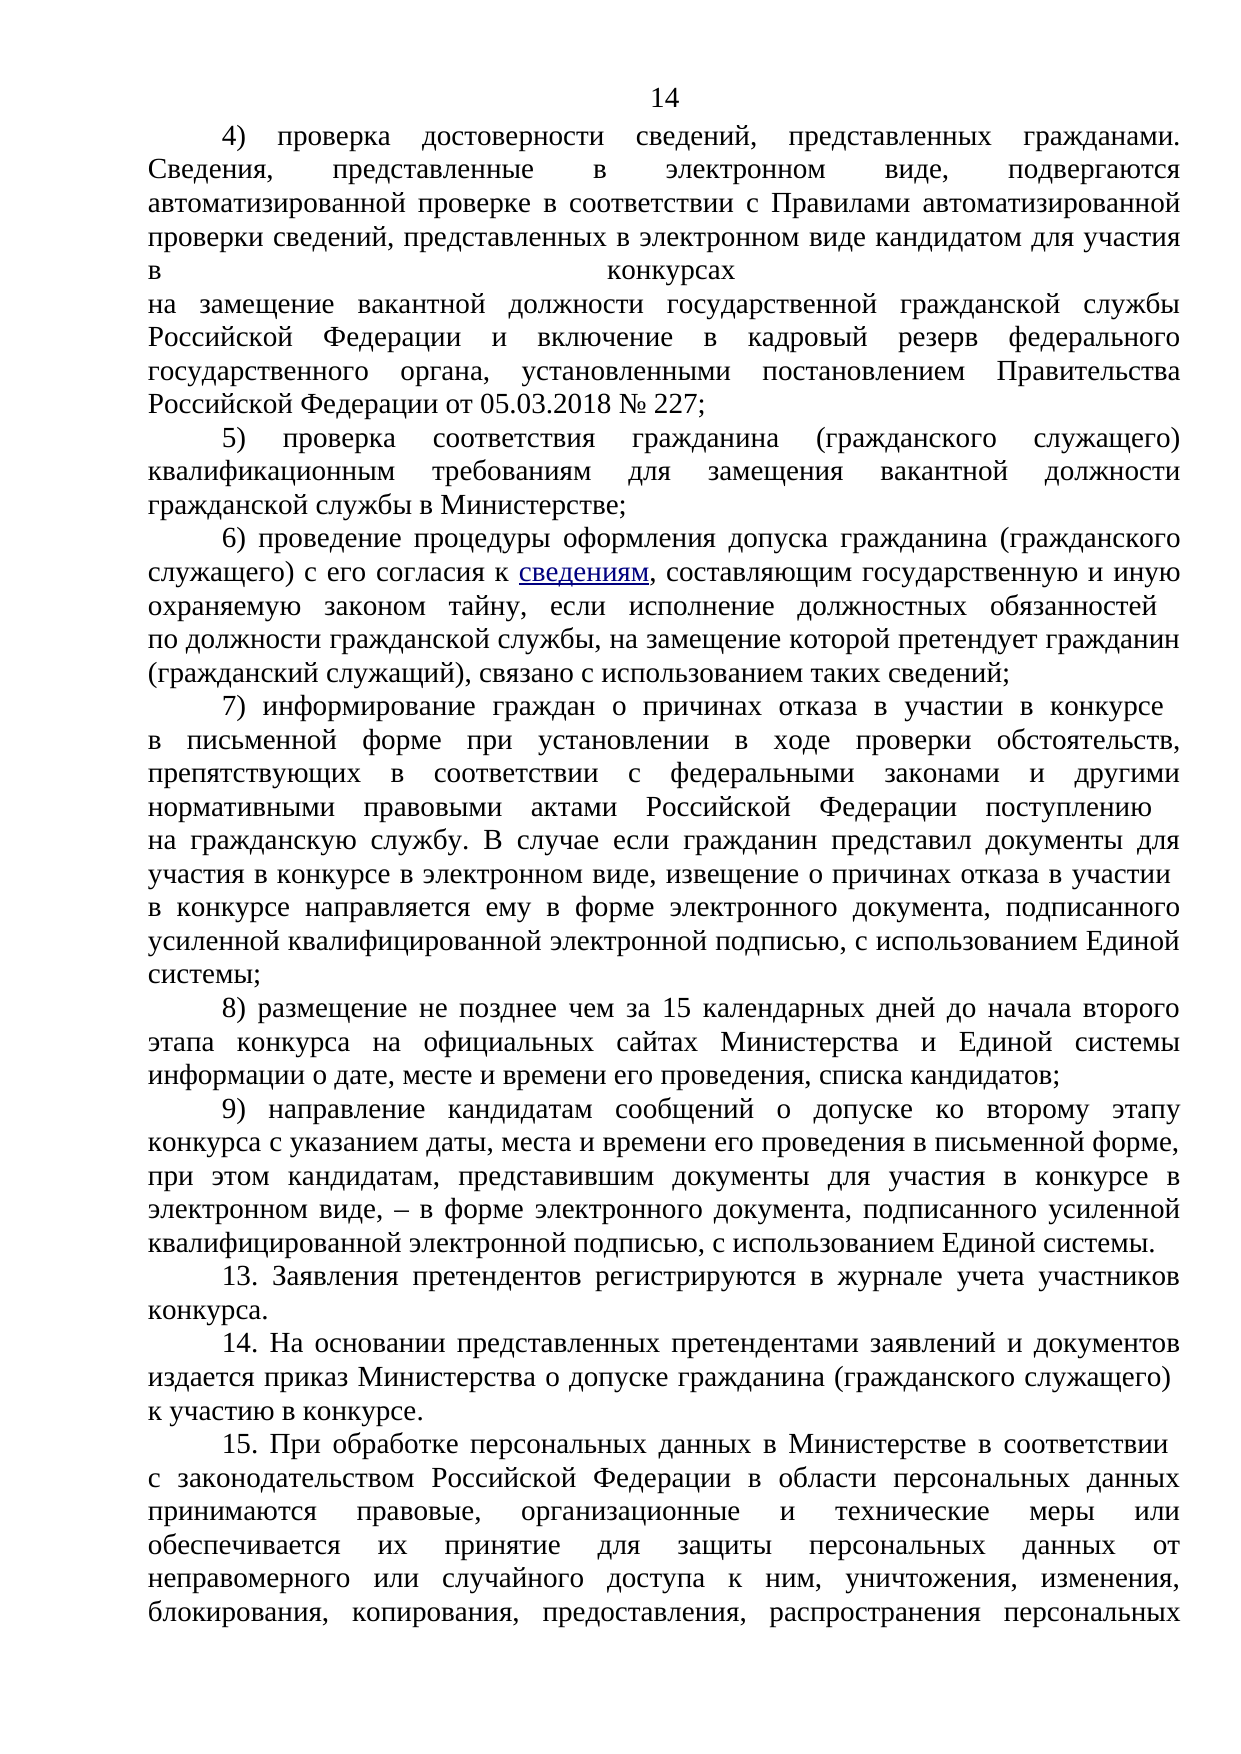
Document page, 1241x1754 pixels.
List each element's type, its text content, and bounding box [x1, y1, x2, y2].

text 15. При обработке персональных данных в Министерстве в соответствии с законодательством Российской Федерации в области персональных данных принимаются правовые, организационные и технические меры или обеспечивается их принятие для защиты персональных данных от неправомерного или случайного доступа к ним, уничтожения, изменения, блокирования, копирования, предоставления, распространения персональных [148, 1426, 1181, 1627]
text 6) проведение процедуры оформления допуска гражданина (гражданского служащего) с его согласия к сведениям, составляющим государственную и иную охраняемую законом тайну, если исполнение должностных обязанностей по должности гражданской службы, на замещение которой претендует гражданин (гражданский служащий), связано с использованием таких сведений; [148, 521, 1181, 688]
text 5) проверка соответствия гражданина (гражданского служащего) квалификационным требованиям для замещения вакантной должности гражданской службы в Министерстве; [148, 420, 1181, 521]
text 4) проверка достоверности сведений, представленных гражданами. Сведения, представленные в электронном виде, подвергаются автоматизированной проверке в соответствии с Правилами автоматизированной проверки сведений, представленных в электронном виде кандидатом для участия в конкурсах на замещение вакантной должности государственной гражданской службы Российской Федерации и включение в кадровый резерв федерального государственного органа, установленными постановлением Правительства Российской Федерации от 05.03.2018 № 227; [148, 118, 1181, 420]
text 7) информирование граждан о причинах отказа в участии в конкурсе в письменной форме при установлении в ходе проверки обстоятельств, препятствующих в соответствии с федеральными законами и другими нормативными правовыми актами Российской Федерации поступлению на гражданскую службу. В случае если гражданин представил документы для участия в конкурсе в электронном виде, извещение о причинах отказа в участии в конкурсе направляется ему в форме электронного документа, подписанного усиленной квалифицированной электронной подписью, с использованием Единой системы; [148, 688, 1181, 990]
text 13. Заявления претендентов регистрируются в журнале учета участников конкурса. [148, 1258, 1181, 1326]
text 14. На основании представленных претендентами заявлений и документов издается приказ Министерства о допуске гражданина (гражданского служащего) к участию в конкурсе. [148, 1326, 1181, 1426]
text 9) направление кандидатам сообщений о допуске ко второму этапу конкурса с указанием даты, места и времени его проведения в письменной форме, при этом кандидатам, представившим документы для участия в конкурсе в электронном виде, – в форме электронного документа, подписанного усиленной квалифицированной электронной подписью, с использованием Единой системы. [148, 1091, 1181, 1258]
text 8) размещение не позднее чем за 15 календарных дней до начала второго этапа конкурса на официальных сайтах Министерства и Единой системы информации о дате, месте и времени его проведения, списка кандидатов; [148, 990, 1181, 1091]
